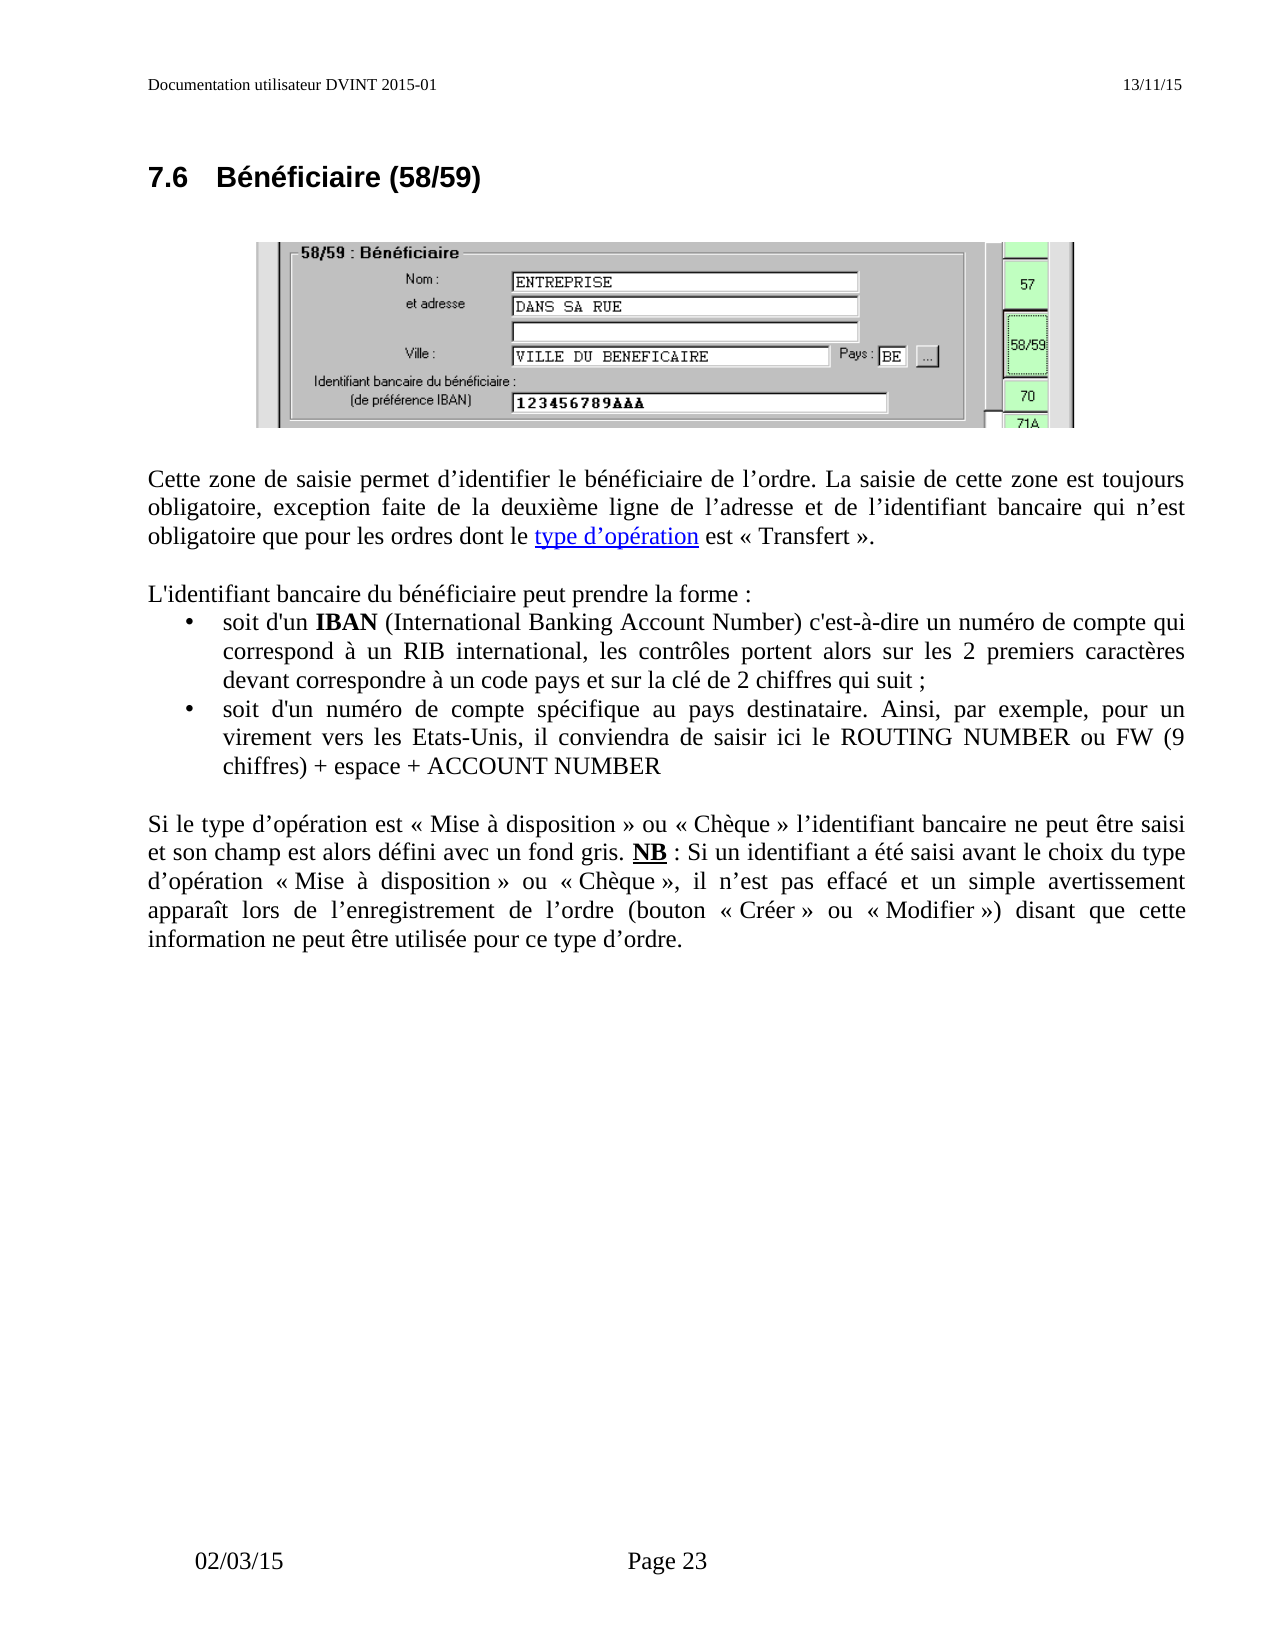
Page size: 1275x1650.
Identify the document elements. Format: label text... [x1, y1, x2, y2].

subtitle Bénéficiaire (58/59) [148, 160, 1186, 194]
list soit d'un numéro de compte spécifique au pays destinataire. Ainsi, par exemple, pour un virement vers les Etats-Unis, il conviendra de saisir ici le ROUTING NUMBER ou FW (9 chiffres) + espace + ACCOUNT NUMBER [185, 694, 1186, 780]
text Si le type d’opération est « Mise à disposition » ou « Chèque » l’identifiant bancaire ne peut être saisi et son champ est alors défini avec un fond gris. NB : Si un identifiant a été saisi avant le choix du type d’opération « Mise à disposition » ou « Chèque », il n’est pas effacé et un simple avertissement apparaît lors de l’enregistrement de l’ordre (bouton « Créer » ou « Modifier ») disant que cette information ne peut être utilisée pour ce type d’ordre. [148, 809, 1186, 952]
text L'identifiant bancaire du bénéficiaire peut prendre la forme : [148, 579, 1186, 607]
text Cette zone de saisie permet d’identifier le bénéficiaire de l’ordre. La saisie de cette zone est toujours obligatoire, exception faite de la deuxième ligne de l’adresse et de l’identifiant bancaire qui n’est obligatoire que pour les ordres dont le type d’opération est « Transfert ». [148, 464, 1186, 550]
list soit d'un IBAN (International Banking Account Number) c'est-à-dire un numéro de compte qui correspond à un RIB international, les contrôles portent alors sur les 2 premiers caractères devant correspondre à un code pays et sur la clé de 2 chiffres qui suit ; [185, 607, 1186, 694]
